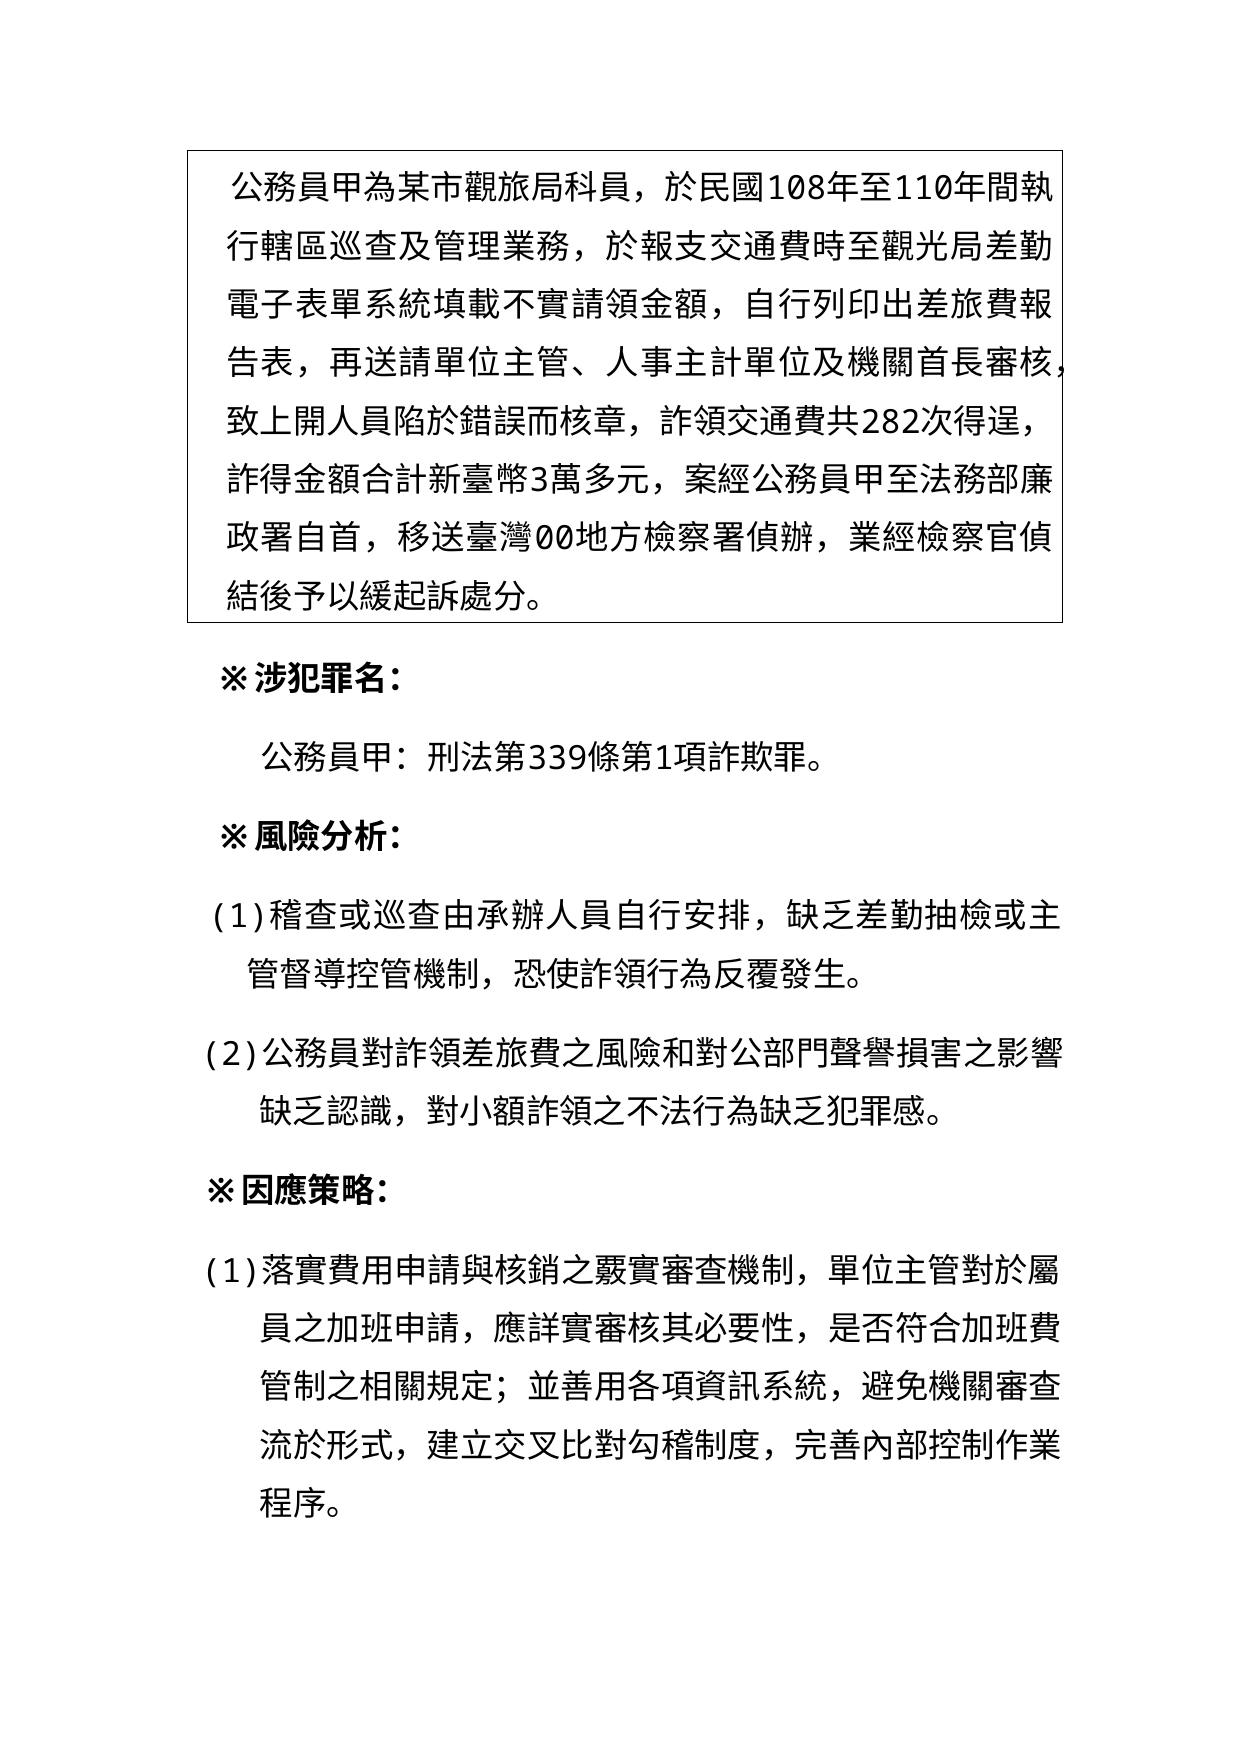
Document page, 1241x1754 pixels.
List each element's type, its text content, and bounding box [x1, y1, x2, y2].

text ※因應策略： [201, 1156, 1063, 1214]
text ※風險分析： [174, 802, 1063, 860]
text (2)公務員對詐領差旅費之風險和對公部門聲譽損害之影響缺乏認識，對小額詐領之不法行為缺乏犯罪感。 [201, 1019, 1063, 1135]
text (1)落實費用申請與核銷之覈實審查機制，單位主管對於屬員之加班申請，應詳實審核其必要性，是否符合加班費管制之相關規定；並善用各項資訊系統，避免機關審查流於形式，建立交叉比對勾稽制度，完善內部控制作業程序。 [201, 1235, 1063, 1527]
text (1)稽查或巡查由承辦人員自行安排，缺乏差勤抽檢或主管督導控管機制，恐使詐領行為反覆發生。 [187, 881, 1063, 998]
text ※涉犯罪名： [174, 644, 1063, 702]
text 公務員甲：刑法第339條第1項詐欺罪。 [160, 723, 1063, 781]
text 公務員甲為某市觀旅局科員，於民國108年至110年間執行轄區巡查及管理業務，於報支交通費時至觀光局差勤電子表單系統填載不實請領金額，自行列印出差旅費報告表，再送請單位主管、人事主計單位及機關首長審核，致上開人員陷於錯誤而核章，詐領交通費共282次得逞，詐得金額合計新臺幣3萬多元，案經公務員甲至法務部廉政署自首，移送臺灣00地方檢察署偵辦，業經檢察官偵結後予以緩起訴處分。 [188, 151, 1062, 622]
